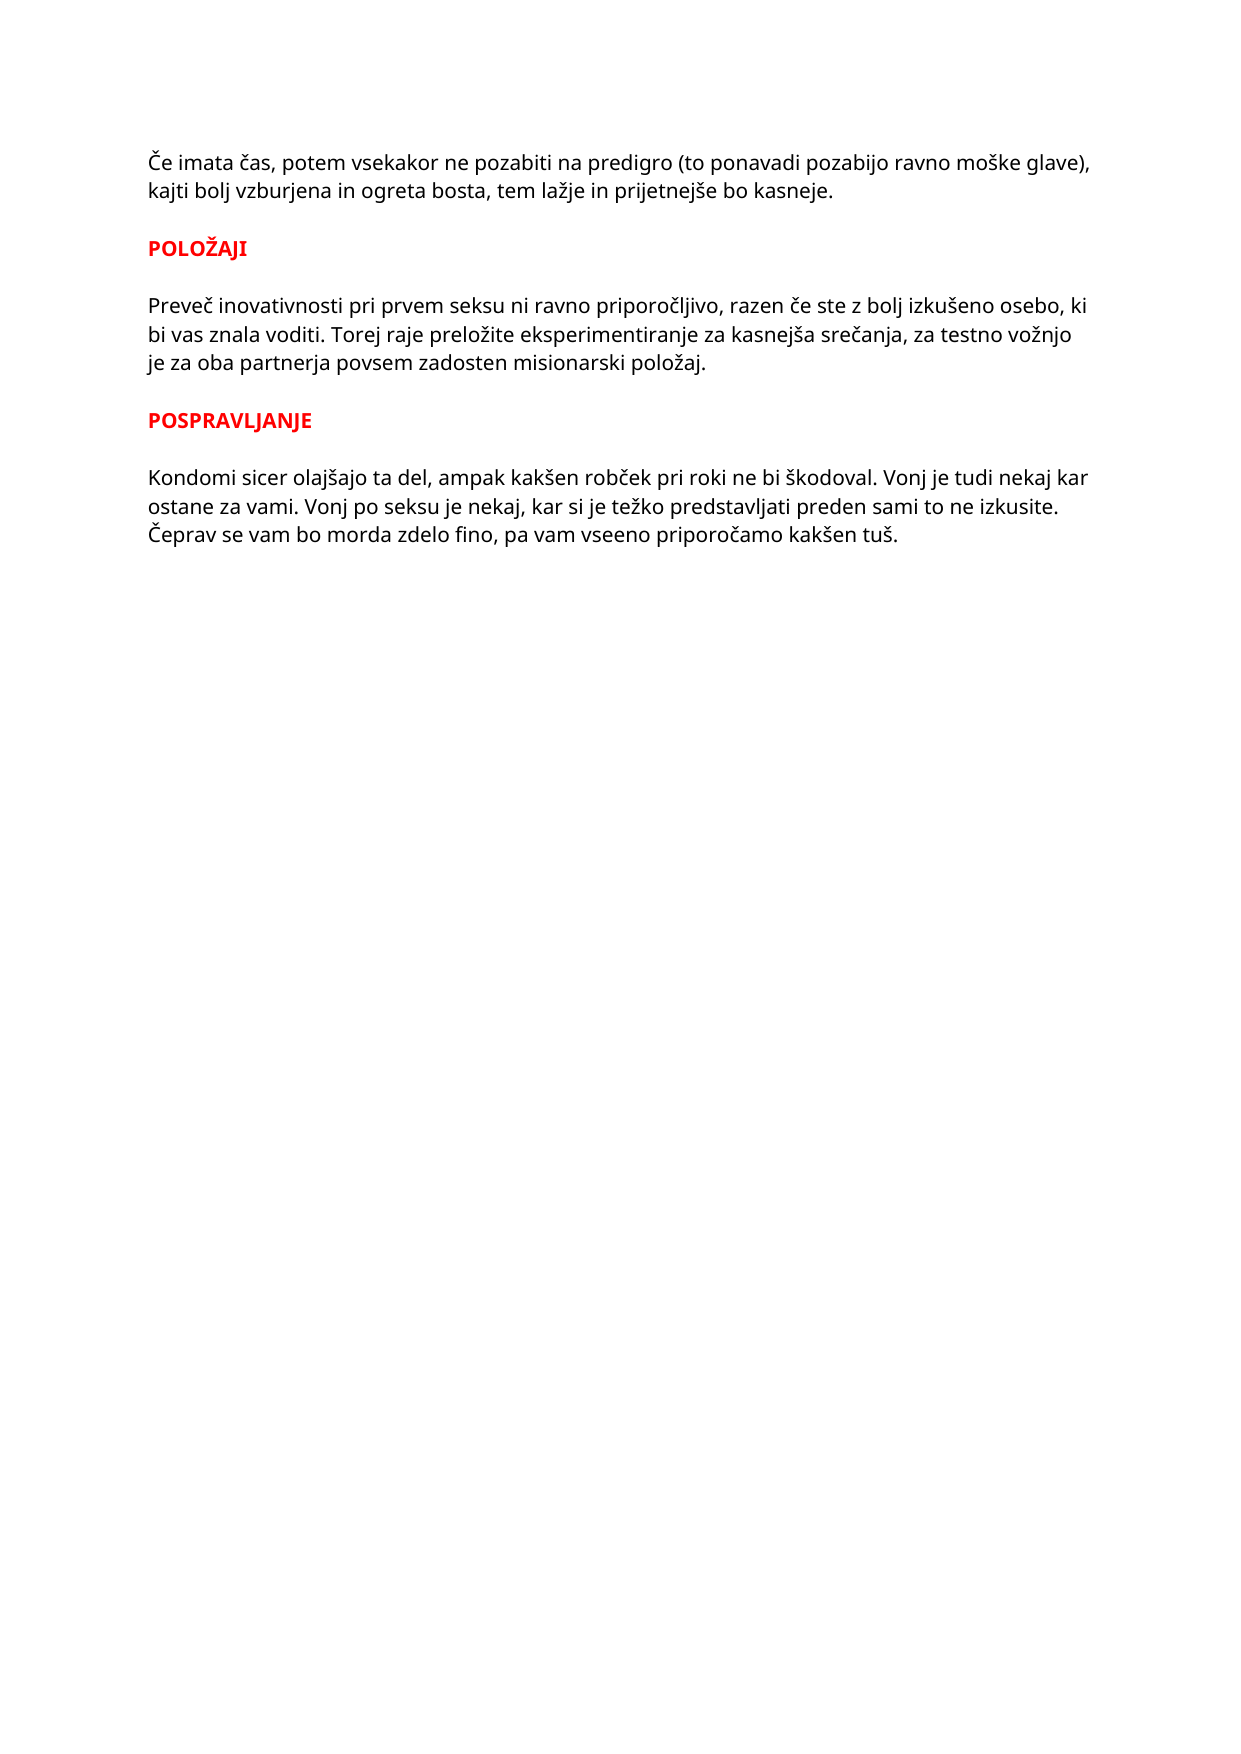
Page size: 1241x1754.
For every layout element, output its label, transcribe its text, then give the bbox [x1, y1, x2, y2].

text Preveč inovativnosti pri prvem seksu ni ravno priporočljivo, razen če ste z bolj izkušeno osebo, ki bi vas znala voditi. Torej raje preložite eksperimentiranje za kasnejša srečanja, za testno vožnjo je za oba partnerja povsem zadosten misionarski položaj. [148, 291, 1093, 377]
text Če imata čas, potem vsekakor ne pozabiti na predigro (to ponavadi pozabijo ravno moške glave), kajti bolj vzburjena in ogreta bosta, tem lažje in prijetnejše bo kasneje. [148, 148, 1093, 204]
text POSPRAVLJANJE [148, 406, 1093, 434]
text Kondomi sicer olajšajo ta del, ampak kakšen robček pri roki ne bi škodoval. Vonj je tudi nekaj kar ostane za vami. Vonj po seksu je nekaj, kar si je težko predstavljati preden sami to ne izkusite. Čeprav se vam bo morda zdelo fino, pa vam vseeno priporočamo kakšen tuš. [148, 463, 1093, 549]
text POLOŽAJI [148, 234, 1093, 262]
